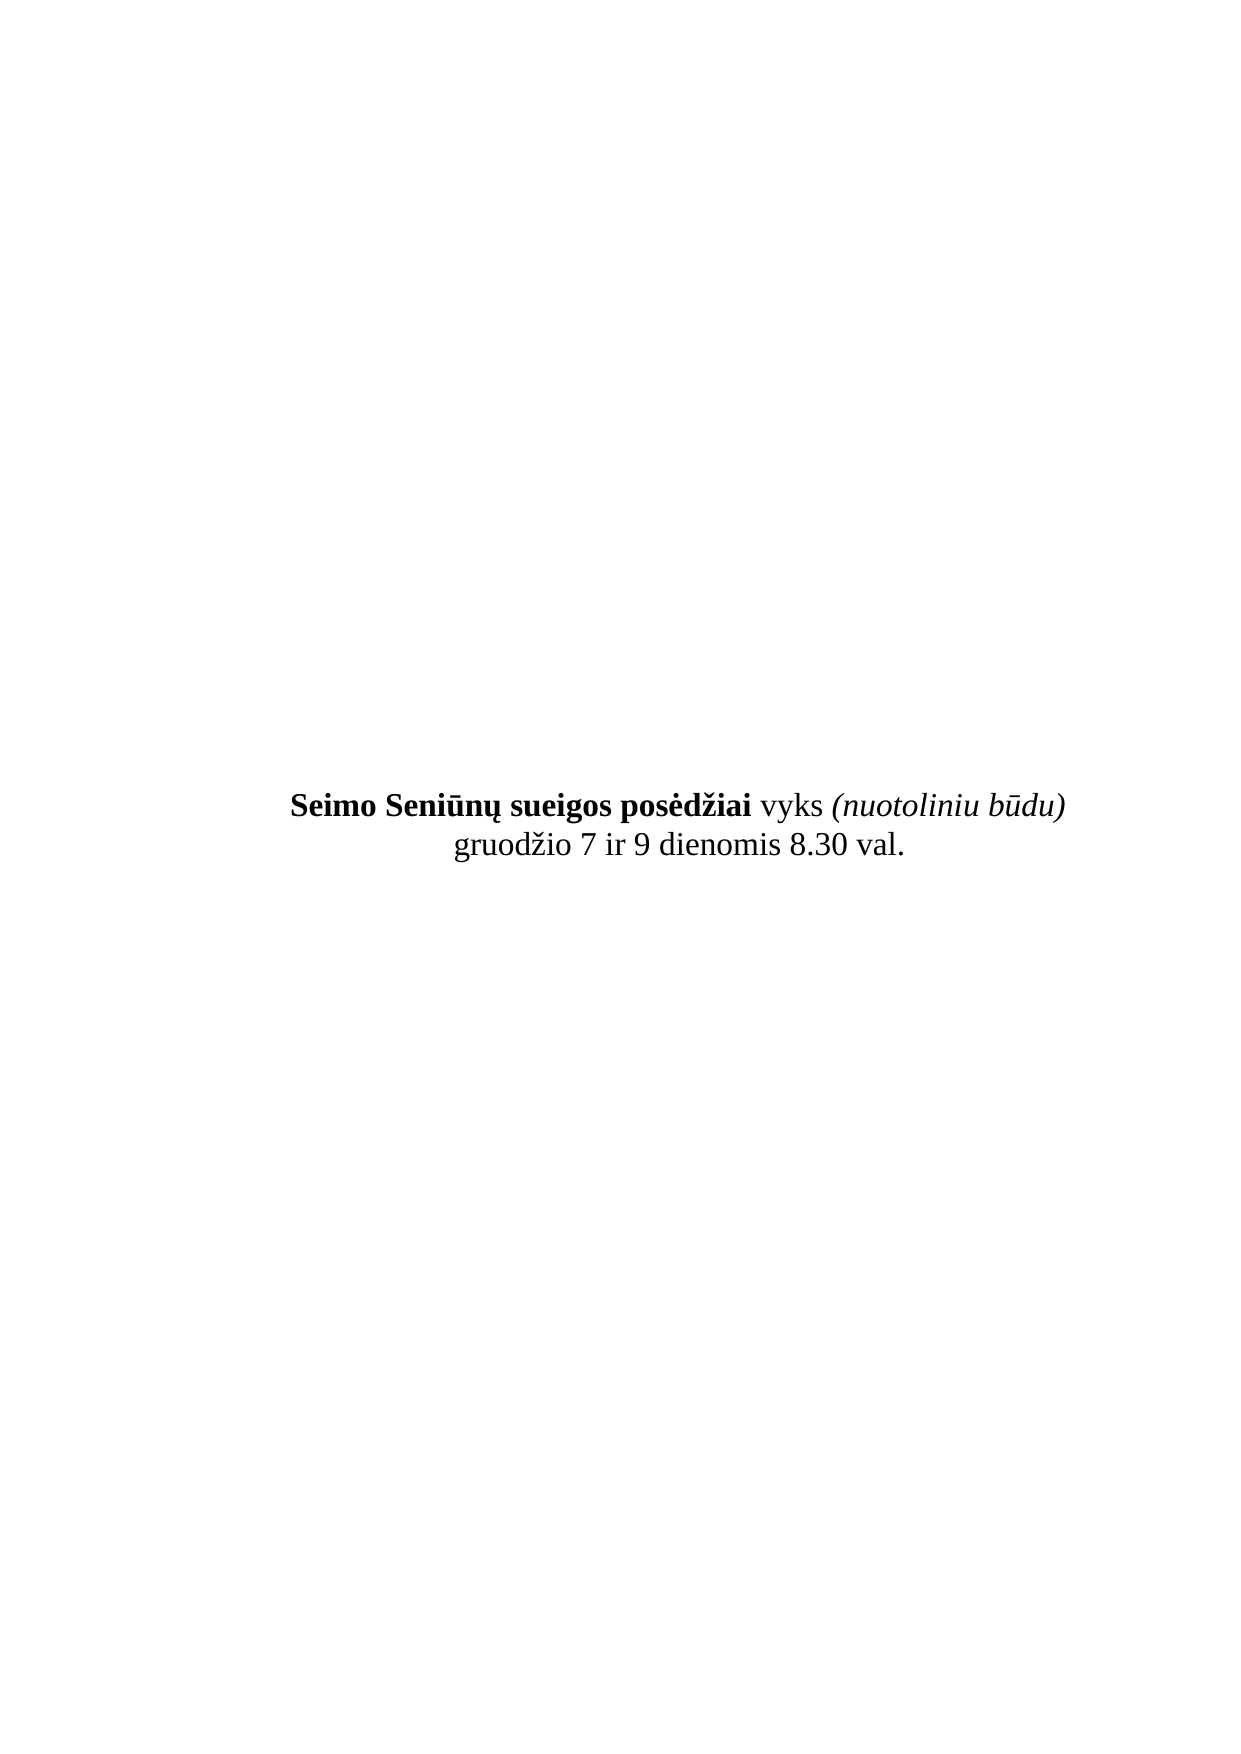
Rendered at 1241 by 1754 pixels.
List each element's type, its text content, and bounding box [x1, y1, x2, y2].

text Seimo Seniūnų sueigos posėdžiai vyks (nuotoliniu būdu) gruodžio 7 ir 9 dienomis 8.30 val. [177, 786, 1181, 862]
